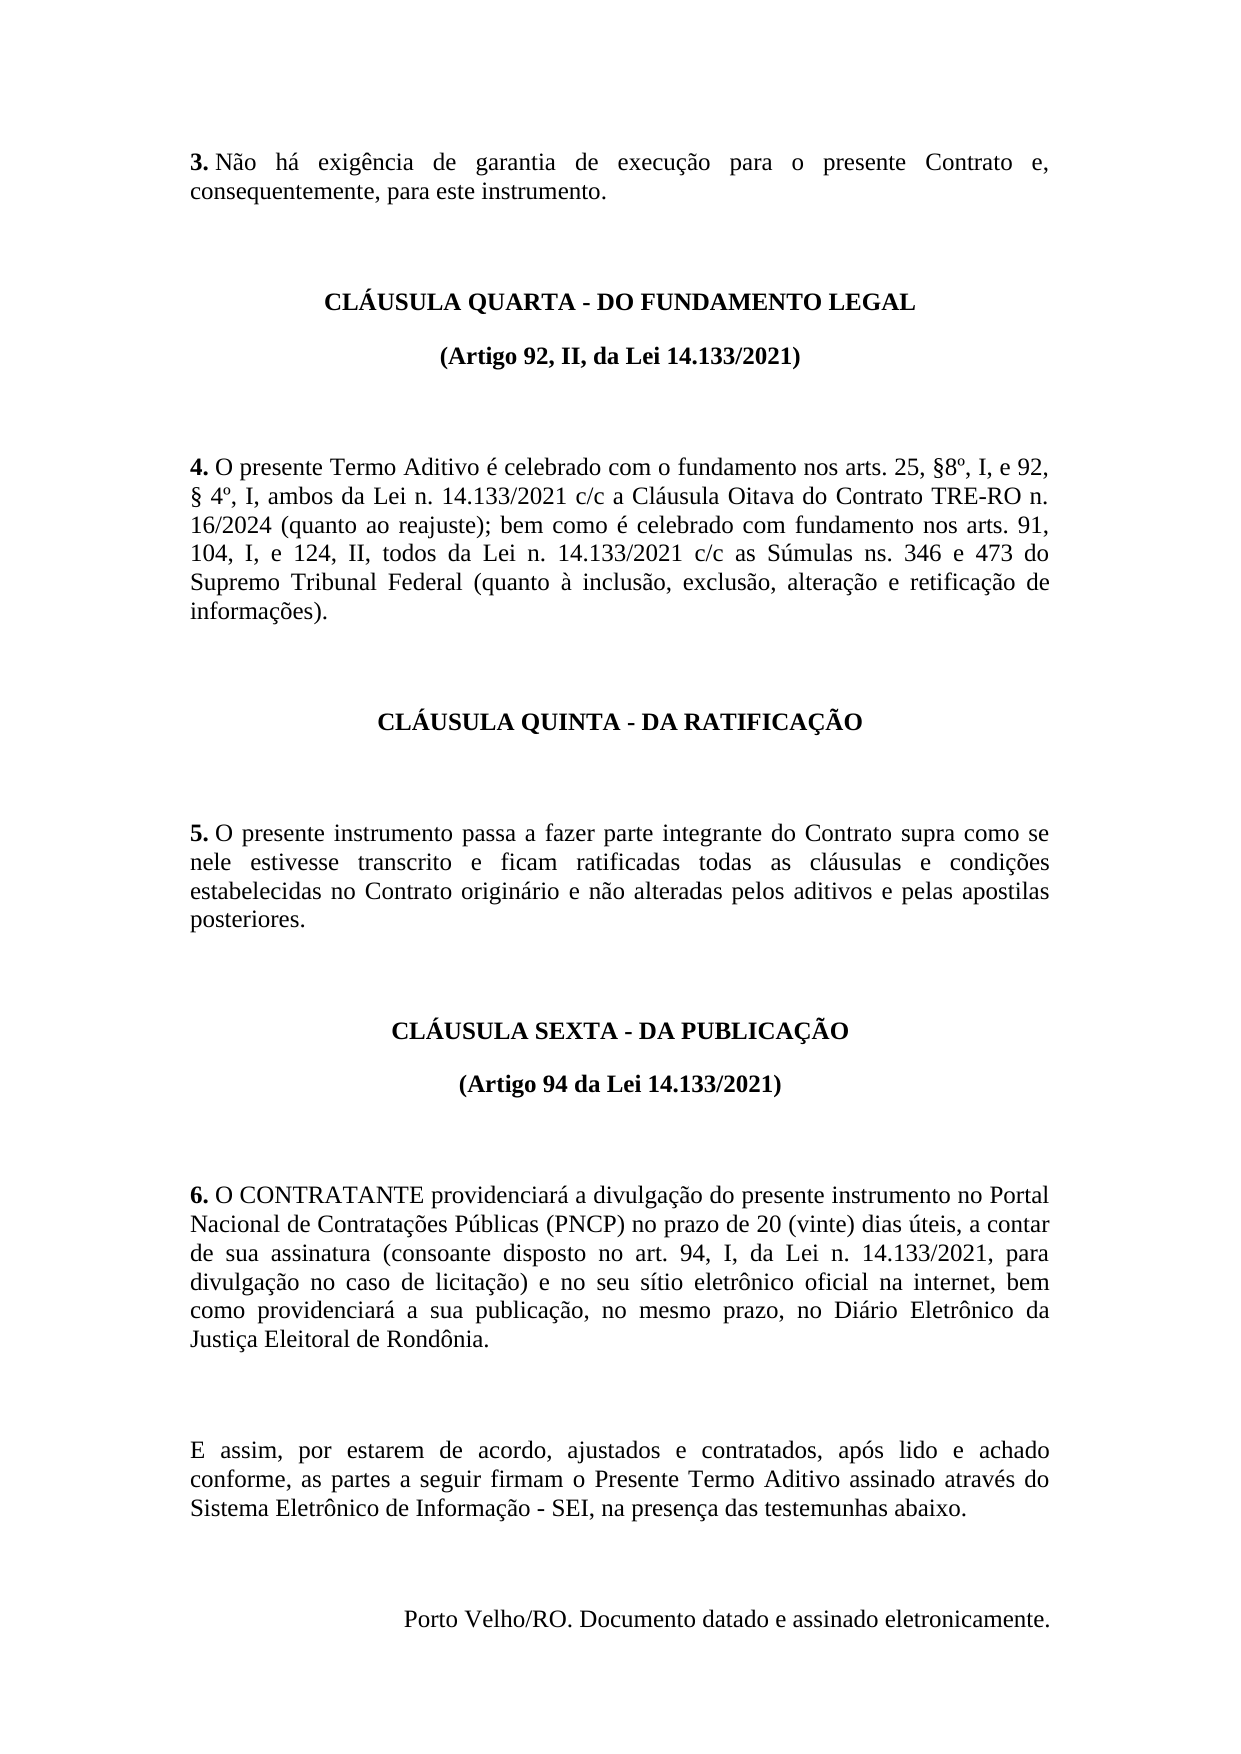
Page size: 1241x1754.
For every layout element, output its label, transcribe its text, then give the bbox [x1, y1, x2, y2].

text 5. O presente instrumento passa a fazer parte integrante do Contrato supra como se nele estivesse transcrito e ficam ratificadas todas as cláusulas e condições estabelecidas no Contrato originário e não alteradas pelos aditivos e pelas apostilas posteriores. [190, 818, 1051, 933]
text (Artigo 92, II, da Lei 14.133/2021) [190, 341, 1051, 370]
text E assim, por estarem de acordo, ajustados e contratados, após lido e achado conforme, as partes a seguir firmam o Presente Termo Aditivo assinado através do Sistema Eletrônico de Informação - SEI, na presença das testemunhas abaixo. [190, 1436, 1051, 1522]
text CLÁUSULA QUARTA - DO FUNDAMENTO LEGAL [190, 287, 1051, 316]
text 3. Não há exigência de garantia de execução para o presente Contrato e, consequentemente, para este instrumento. [190, 147, 1051, 205]
text CLÁUSULA QUINTA - DA RATIFICAÇÃO [190, 707, 1051, 736]
text 6. O CONTRATANTE providenciará a divulgação do presente instrumento no Portal Nacional de Contratações Públicas (PNCP) no prazo de 20 (vinte) dias úteis, a contar de sua assinatura (consoante disposto no art. 94, I, da Lei n. 14.133/2021, para divulgação no caso de licitação) e no seu sítio eletrônico oficial na internet, bem como providenciará a sua publicação, no mesmo prazo, no Diário Eletrônico da Justiça Eleitoral de Rondônia. [190, 1181, 1051, 1353]
text CLÁUSULA SEXTA - DA PUBLICAÇÃO [190, 1016, 1051, 1044]
text (Artigo 94 da Lei 14.133/2021) [190, 1069, 1051, 1098]
text Porto Velho/RO. Documento datado e assinado eletronicamente. [190, 1604, 1051, 1633]
text 4. O presente Termo Aditivo é celebrado com o fundamento nos arts. 25, §8º, I, e 92, § 4º, I, ambos da Lei n. 14.133/2021 c/c a Cláusula Oitava do Contrato TRE-RO n. 16/2024 (quanto ao reajuste); bem como é celebrado com fundamento nos arts. 91, 104, I, e 124, II, todos da Lei n. 14.133/2021 c/c as Súmulas ns. 346 e 473 do Supremo Tribunal Federal (quanto à inclusão, exclusão, alteração e retificação de informações). [190, 452, 1051, 625]
